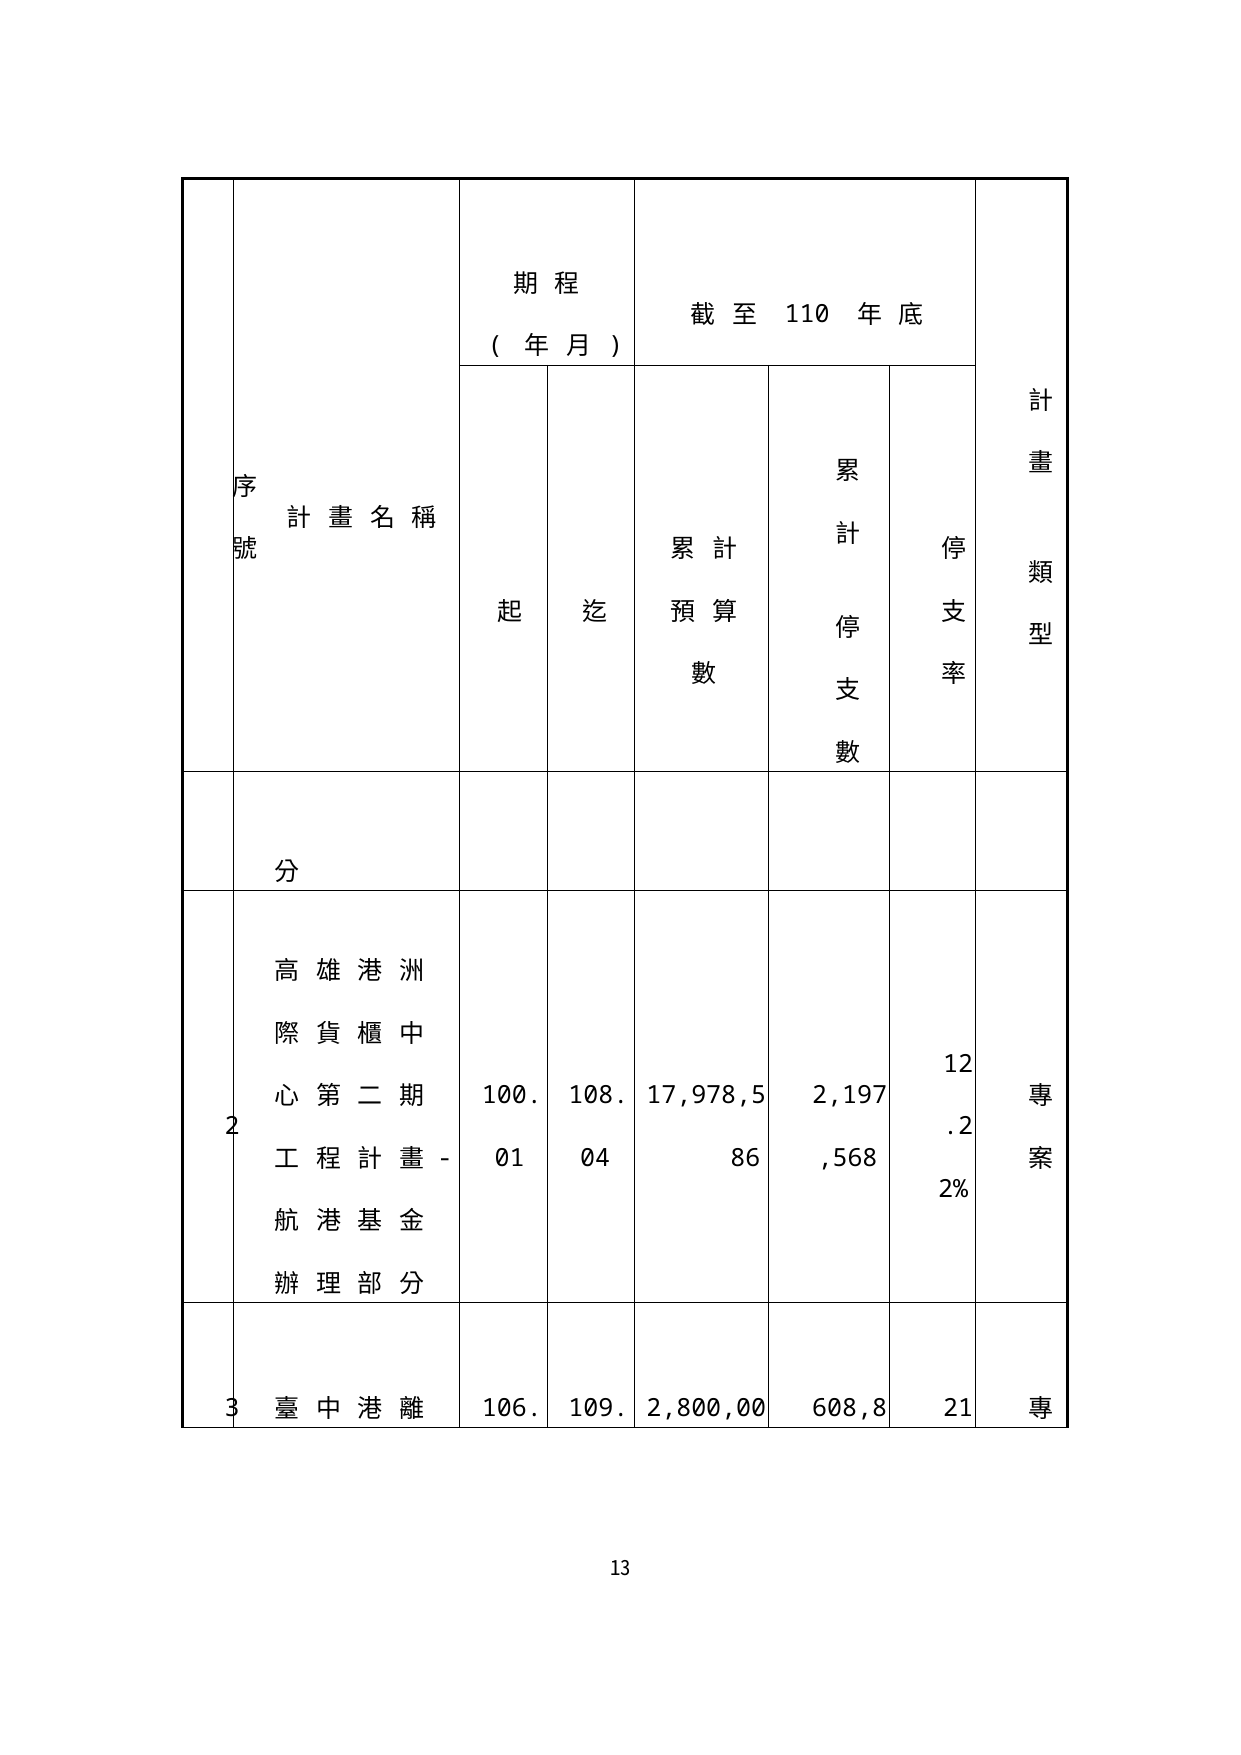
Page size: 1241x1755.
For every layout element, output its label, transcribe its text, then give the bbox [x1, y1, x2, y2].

table_cell 108.04 [548, 891, 634, 1302]
table_header 序號 [184, 180, 233, 771]
table_cell [976, 772, 1066, 890]
table_cell 2,800,00 [635, 1303, 768, 1427]
table_cell 迄 [548, 366, 634, 771]
table_cell [460, 772, 547, 890]
table_header 期程(年月) [460, 180, 634, 365]
table_cell 3 [184, 1303, 233, 1427]
table_header 截至110年底 [635, 180, 975, 365]
table_cell 停支率 [890, 366, 975, 771]
table_cell 專案 [976, 891, 1066, 1302]
table_header 計畫名稱 [234, 180, 459, 771]
table_cell [769, 772, 889, 890]
table_cell 2 [184, 891, 233, 1302]
table_cell 累計 停支數 [769, 366, 889, 771]
table_cell [890, 772, 975, 890]
table_cell 臺中港離岸風電作業碼頭興建工程 [234, 1303, 459, 1427]
table_cell 21 [890, 1303, 975, 1427]
table_cell 608,8 [769, 1303, 889, 1427]
table_cell 17,978,586 [635, 891, 768, 1302]
table_cell 106. [460, 1303, 547, 1427]
table_cell 起 [460, 366, 547, 771]
table_cell 高雄港洲際貨櫃中心第二期工程計畫－港務公司辦理部分 [234, 772, 459, 890]
table_cell 專 [976, 1303, 1066, 1427]
table_cell 累計預算數 [635, 366, 768, 771]
table_header 計畫 類型 [976, 180, 1066, 771]
table_cell 2,197,568 [769, 891, 889, 1302]
table_cell 1 [184, 772, 233, 890]
table_cell [548, 772, 634, 890]
table_cell 100.01 [460, 891, 547, 1302]
table_cell 高雄港洲際貨櫃中心第二期工程計畫-航港基金辦理部分 [234, 891, 459, 1302]
table_cell 12.22% [890, 891, 975, 1302]
table_cell [635, 772, 768, 890]
table_cell 109. [548, 1303, 634, 1427]
